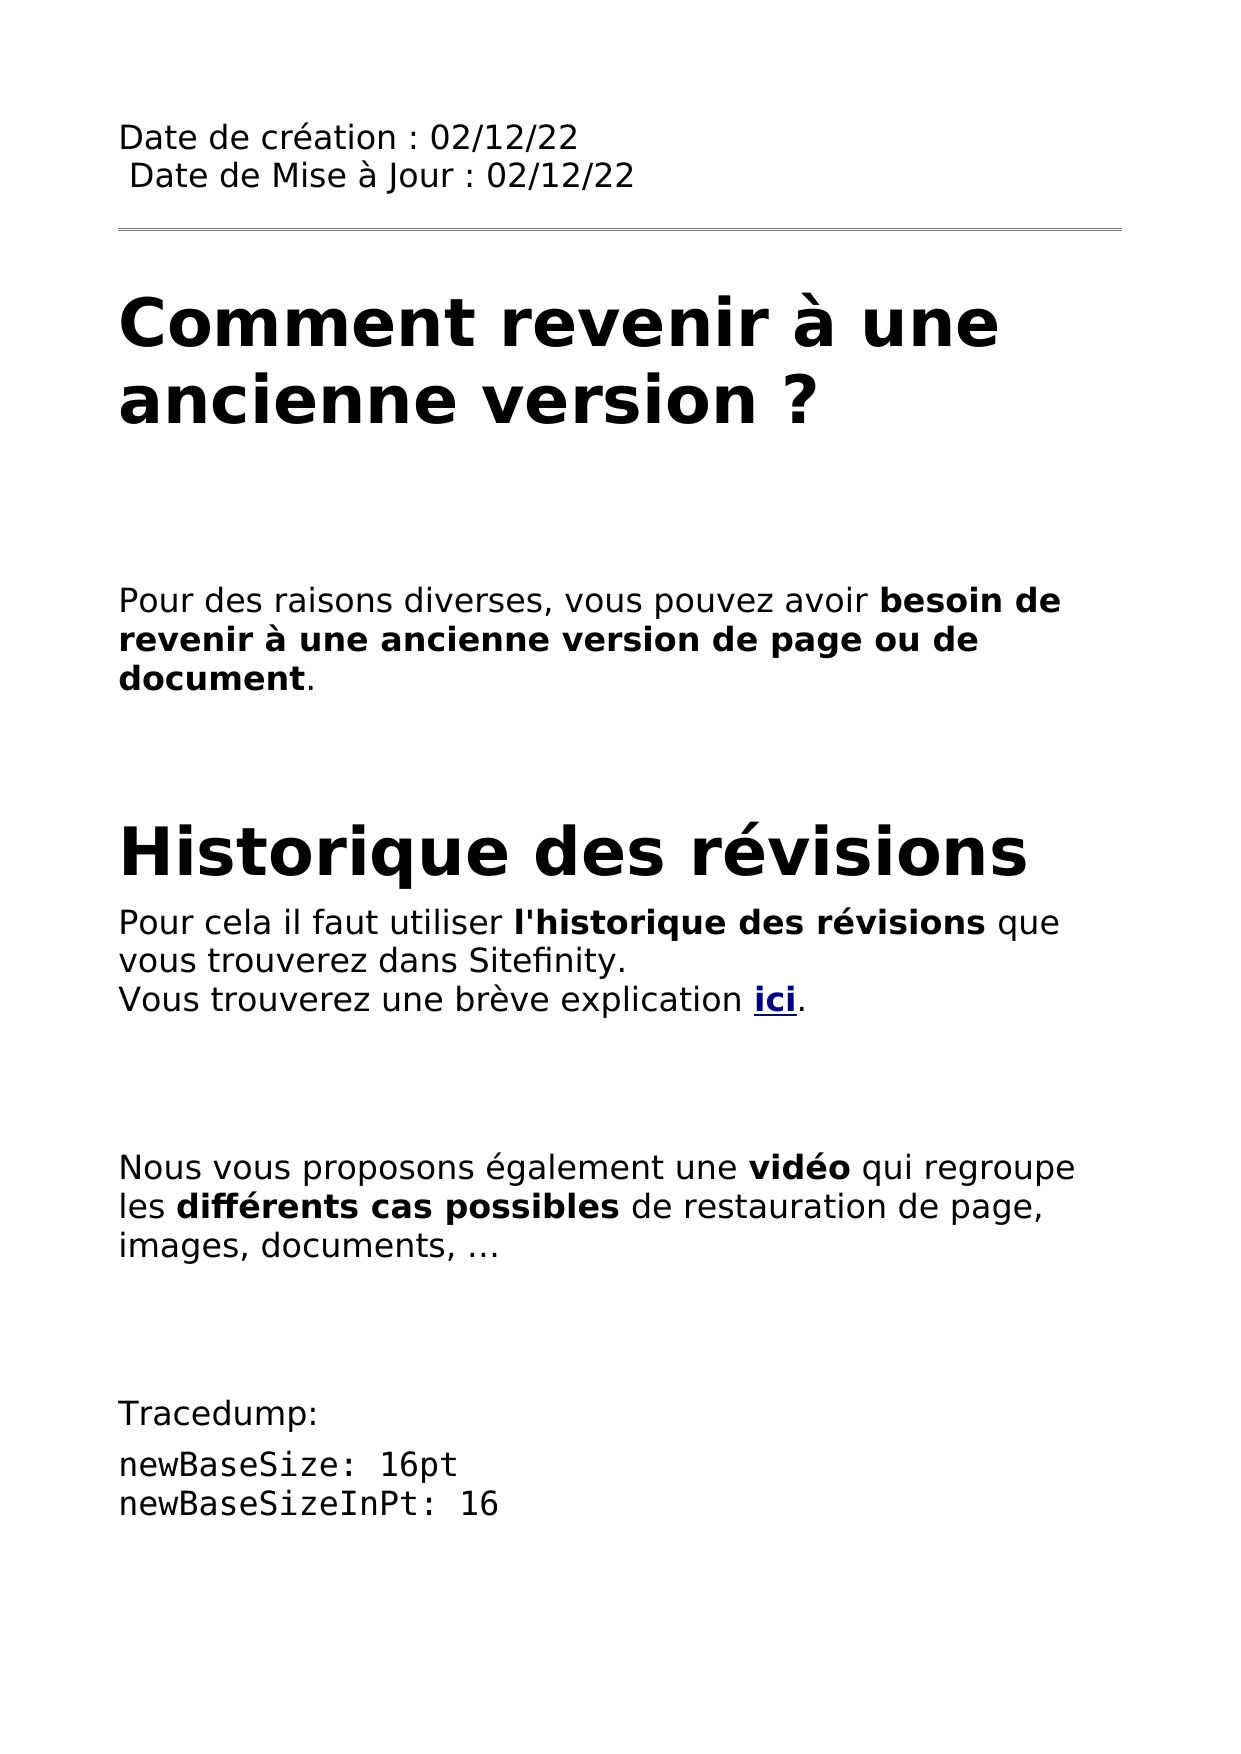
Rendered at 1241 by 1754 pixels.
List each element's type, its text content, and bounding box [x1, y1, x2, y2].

subtitle Historique des révisions [118, 813, 1122, 891]
text Pour cela il faut utiliser l'historique des révisions que vous trouverez dans Sitefinity. Vous trouverez une brève explication ici. [118, 903, 1122, 1136]
text newBaseSize: 16pt newBaseSizeInPt: 16 [118, 1446, 1122, 1523]
text Nous vous proposons également une vidéo qui regroupe les différents cas possibles de restauration de page, images, documents, … [118, 1149, 1122, 1343]
subtitle Comment revenir à une ancienne version ? [118, 284, 1122, 440]
text Tracedump: [118, 1356, 1122, 1433]
text Pour des raisons diverses, vous pouvez avoir besoin de revenir à une ancienne version de page ou de document. [118, 581, 1122, 776]
text Date de création : 02/12/22 Date de Mise à Jour : 02/12/22 [118, 118, 1122, 196]
